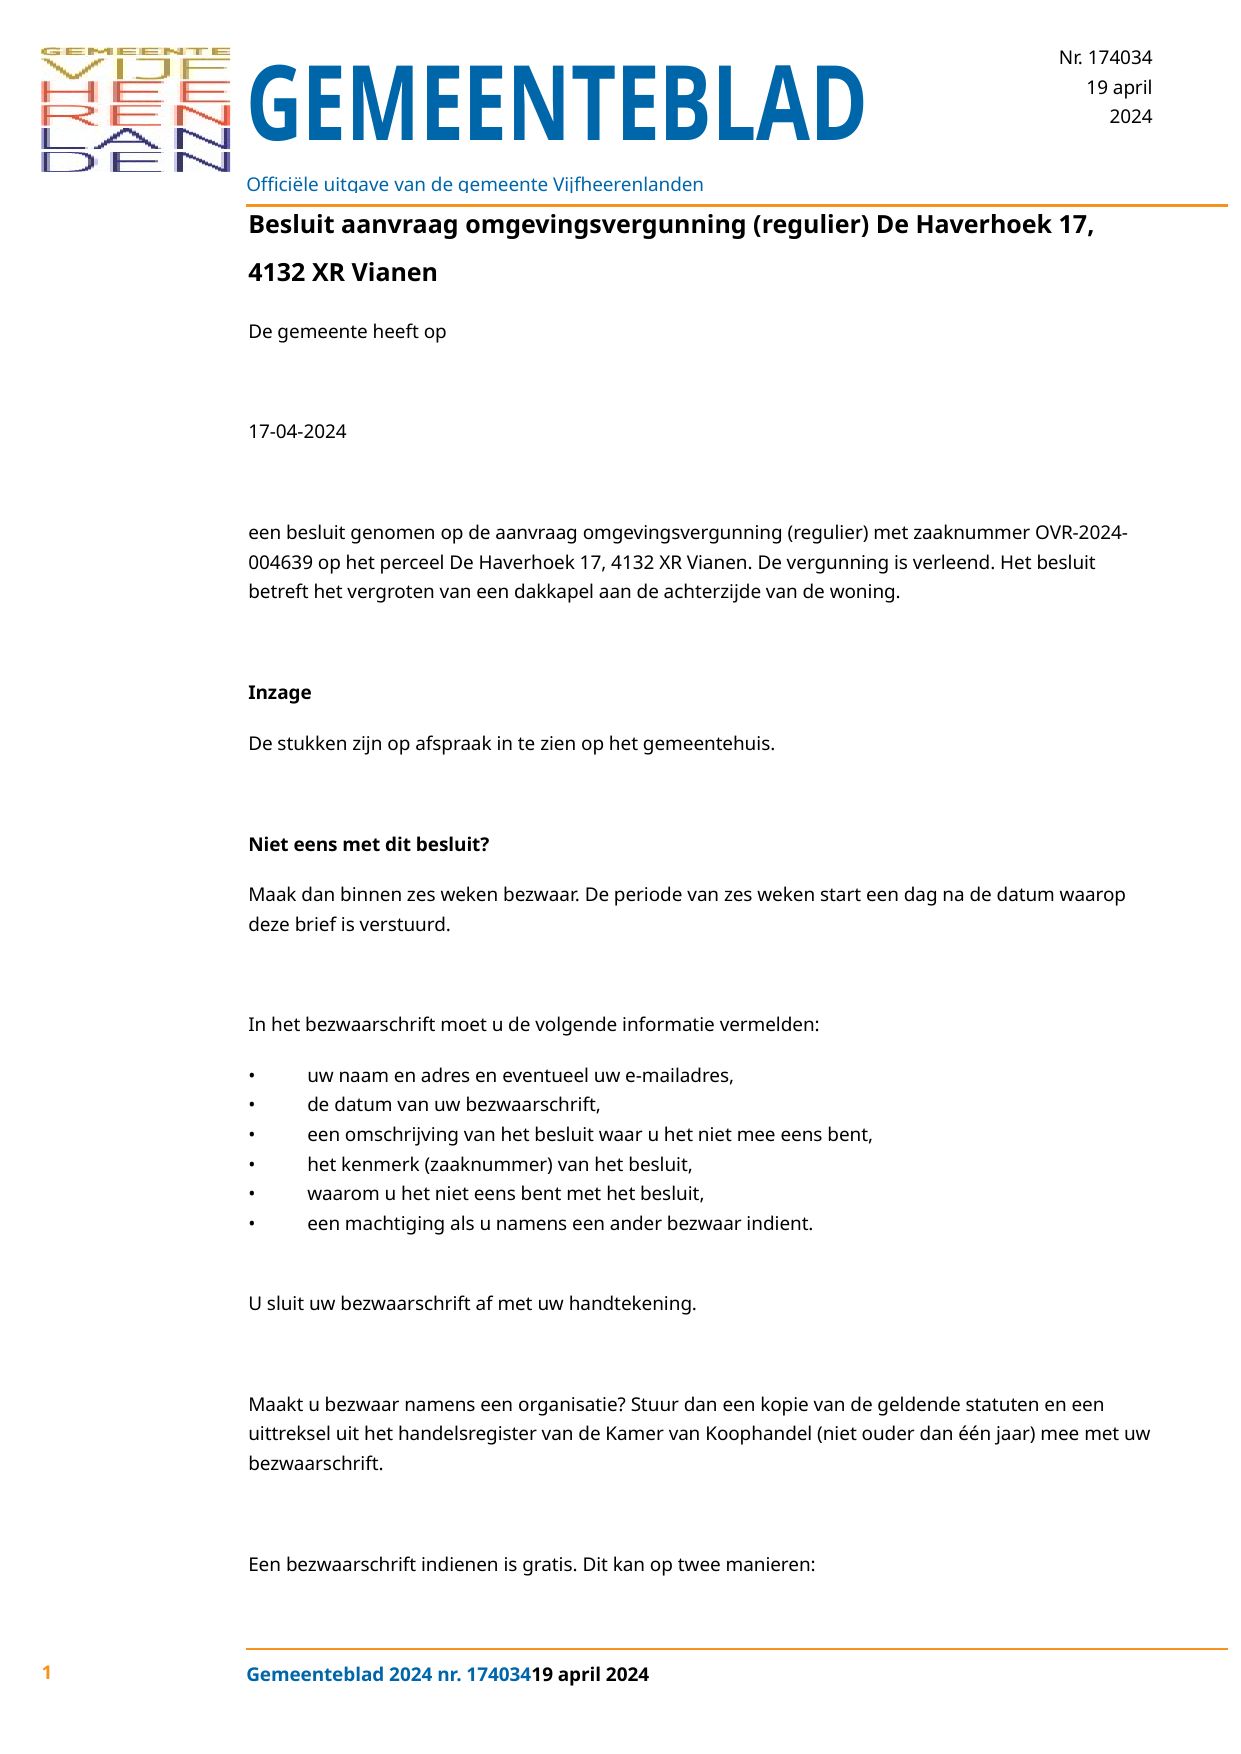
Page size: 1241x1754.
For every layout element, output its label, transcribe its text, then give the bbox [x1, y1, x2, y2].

list een omschrijving van het besluit waar u het niet mee eens bent, [248, 1121, 1152, 1147]
list het kenmerk (zaaknummer) van het besluit, [248, 1151, 1152, 1177]
text U sluit uw bezwaarschrift af met uw handtekening. [248, 1290, 1152, 1316]
picture [41, 47, 231, 172]
text een besluit genomen op de aanvraag omgevingsvergunning (regulier) met zaaknummer OVR-2024-004639 op het perceel De Haverhoek 17, 4132 XR Vianen. De vergunning is verleend. Het besluit betreft het vergroten van een dakkapel aan de achterzijde van de woning. [248, 519, 1152, 604]
text In het bezwaarschrift moet u de volgende informatie vermelden: [248, 1012, 1152, 1037]
text Niet eens met dit besluit? [248, 831, 1152, 857]
list een machtiging als u namens een ander bezwaar indient. [248, 1210, 1152, 1236]
list de datum van uw bezwaarschrift, [248, 1092, 1152, 1117]
text Maak dan binnen zes weken bezwaar. De periode van zes weken start een dag na de datum waarop deze brief is verstuurd. [248, 881, 1152, 937]
text Een bezwaarschrift indienen is gratis. Dit kan op twee manieren: [248, 1551, 1152, 1577]
text 17-04-2024 [248, 419, 1152, 444]
text Maakt u bezwaar namens een organisatie? Stuur dan een kopie van de geldende statuten en een uittreksel uit het handelsregister van de Kamer van Koophandel (niet ouder dan één jaar) mee met uw bezwaarschrift. [248, 1391, 1152, 1476]
text De stukken zijn op afspraak in te zien op het gemeentehuis. [248, 730, 1152, 756]
list uw naam en adres en eventueel uw e-mailadres, [248, 1062, 1152, 1088]
list waarom u het niet eens bent met het besluit, [248, 1180, 1152, 1206]
text De gemeente heeft op [248, 318, 1152, 344]
text Inzage [248, 679, 1152, 705]
text Besluit aanvraag omgevingsvergunning (regulier) De Haverhoek 17, 4132 XR Vianen [248, 207, 1152, 288]
